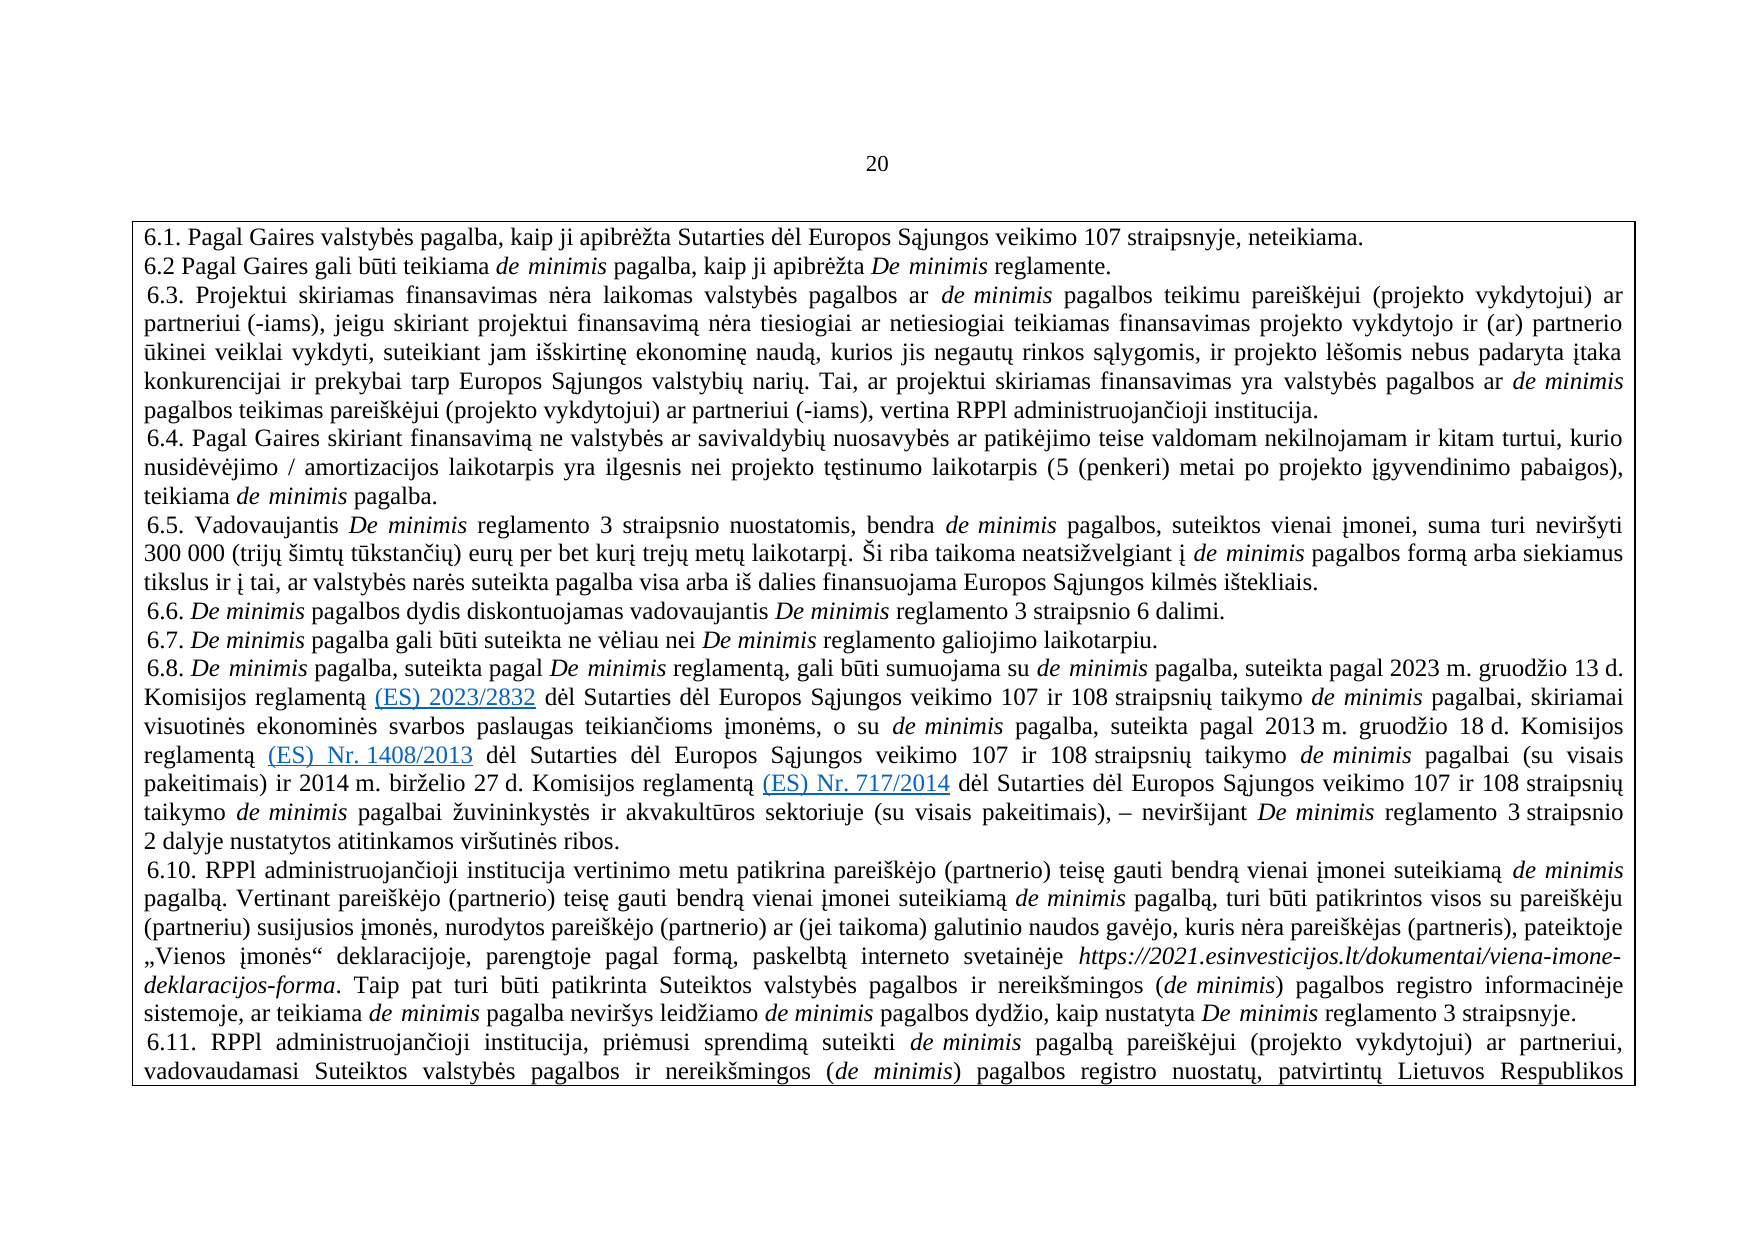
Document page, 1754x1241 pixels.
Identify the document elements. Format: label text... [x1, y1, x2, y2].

table_cell 6.1. Pagal Gaires valstybės pagalba, kaip ji apibrėžta Sutarties dėl Europos Sąjungos veikimo 107 straipsnyje, neteikiama. 6.2 Pagal Gaires gali būti teikiama de minimis pagalba, kaip ji apibrėžta De minimis reglamente. 6.3. Projektui skiriamas finansavimas nėra laikomas valstybės pagalbos ar de minimis pagalbos teikimu pareiškėjui (projekto vykdytojui) ar partneriui (-iams), jeigu skiriant projektui finansavimą nėra tiesiogiai ar netiesiogiai teikiamas finansavimas projekto vykdytojo ir (ar) partnerio ūkinei veiklai vykdyti, suteikiant jam išskirtinę ekonominę naudą, kurios jis negautų rinkos sąlygomis, ir projekto lėšomis nebus padaryta įtaka konkurencijai ir prekybai tarp Europos Sąjungos valstybių narių. Tai, ar projektui skiriamas finansavimas yra valstybės pagalbos ar de minimis pagalbos teikimas pareiškėjui (projekto vykdytojui) ar partneriui (-iams), vertina RPPl administruojančioji institucija. 6.4. Pagal Gaires skiriant finansavimą ne valstybės ar savivaldybių nuosavybės ar patikėjimo teise valdomam nekilnojamam ir kitam turtui, kurio nusidėvėjimo / amortizacijos laikotarpis yra ilgesnis nei projekto tęstinumo laikotarpis (5 (penkeri) metai po projekto įgyvendinimo pabaigos), teikiama de minimis pagalba. 6.5. Vadovaujantis De minimis reglamento 3 straipsnio nuostatomis, bendra de minimis pagalbos, suteiktos vienai įmonei, suma turi neviršyti 300 000 (trijų šimtų tūkstančių) eurų per bet kurį trejų metų laikotarpį. Ši riba taikoma neatsižvelgiant į de minimis pagalbos formą arba siekiamus tikslus ir į tai, ar valstybės narės suteikta pagalba visa arba iš dalies finansuojama Europos Sąjungos kilmės ištekliais. 6.6. De minimis pagalbos dydis diskontuojamas vadovaujantis De minimis reglamento 3 straipsnio 6 dalimi. 6.7. De minimis pagalba gali būti suteikta ne vėliau nei De minimis reglamento galiojimo laikotarpiu. 6.8. De minimis pagalba, suteikta pagal De minimis reglamentą, gali būti sumuojama su de minimis pagalba, suteikta pagal 2023 m. gruodžio 13 d. Komisijos reglamentą (ES) 2023/2832 dėl Sutarties dėl Europos Sąjungos veikimo 107 ir 108 straipsnių taikymo de minimis pagalbai, skiriamai visuotinės ekonominės svarbos paslaugas teikiančioms įmonėms, o su de minimis pagalba, suteikta pagal 2013 m. gruodžio 18 d. Komisijos reglamentą (ES) Nr. 1408/2013 dėl Sutarties dėl Europos Sąjungos veikimo 107 ir 108 straipsnių taikymo de minimis pagalbai (su visais pakeitimais) ir 2014 m. birželio 27 d. Komisijos reglamentą (ES) Nr. 717/2014 dėl Sutarties dėl Europos Sąjungos veikimo 107 ir 108 straipsnių taikymo de minimis pagalbai žuvininkystės ir akvakultūros sektoriuje (su visais pakeitimais), – neviršijant De minimis reglamento 3 straipsnio 2 dalyje nustatytos atitinkamos viršutinės ribos. 6.10. RPPl administruojančioji institucija vertinimo metu patikrina pareiškėjo (partnerio) teisę gauti bendrą vienai įmonei suteikiamą de minimis pagalbą. Vertinant pareiškėjo (partnerio) teisę gauti bendrą vienai įmonei suteikiamą de minimis pagalbą, turi būti patikrintos visos su pareiškėju (partneriu) susijusios įmonės, nurodytos pareiškėjo (partnerio) ar (jei taikoma) galutinio naudos gavėjo, kuris nėra pareiškėjas (partneris), pateiktoje „Vienos įmonės“ deklaracijoje, parengtoje pagal formą, paskelbtą interneto svetainėje https://2021.esinvesticijos.lt/dokumentai/viena-imone-deklaracijos-forma. Taip pat turi būti patikrinta Suteiktos valstybės pagalbos ir nereikšmingos (de minimis) pagalbos registro informacinėje sistemoje, ar teikiama de minimis pagalba neviršys leidžiamo de minimis pagalbos dydžio, kaip nustatyta De minimis reglamento 3 straipsnyje. 6.11. RPPl administruojančioji institucija, priėmusi sprendimą suteikti de minimis pagalbą pareiškėjui (projekto vykdytojui) ar partneriui, vadovaudamasi Suteiktos valstybės pagalbos ir nereikšmingos (de minimis) pagalbos registro nuostatų, patvirtintų Lietuvos Respublikos [133, 222, 1634, 1085]
